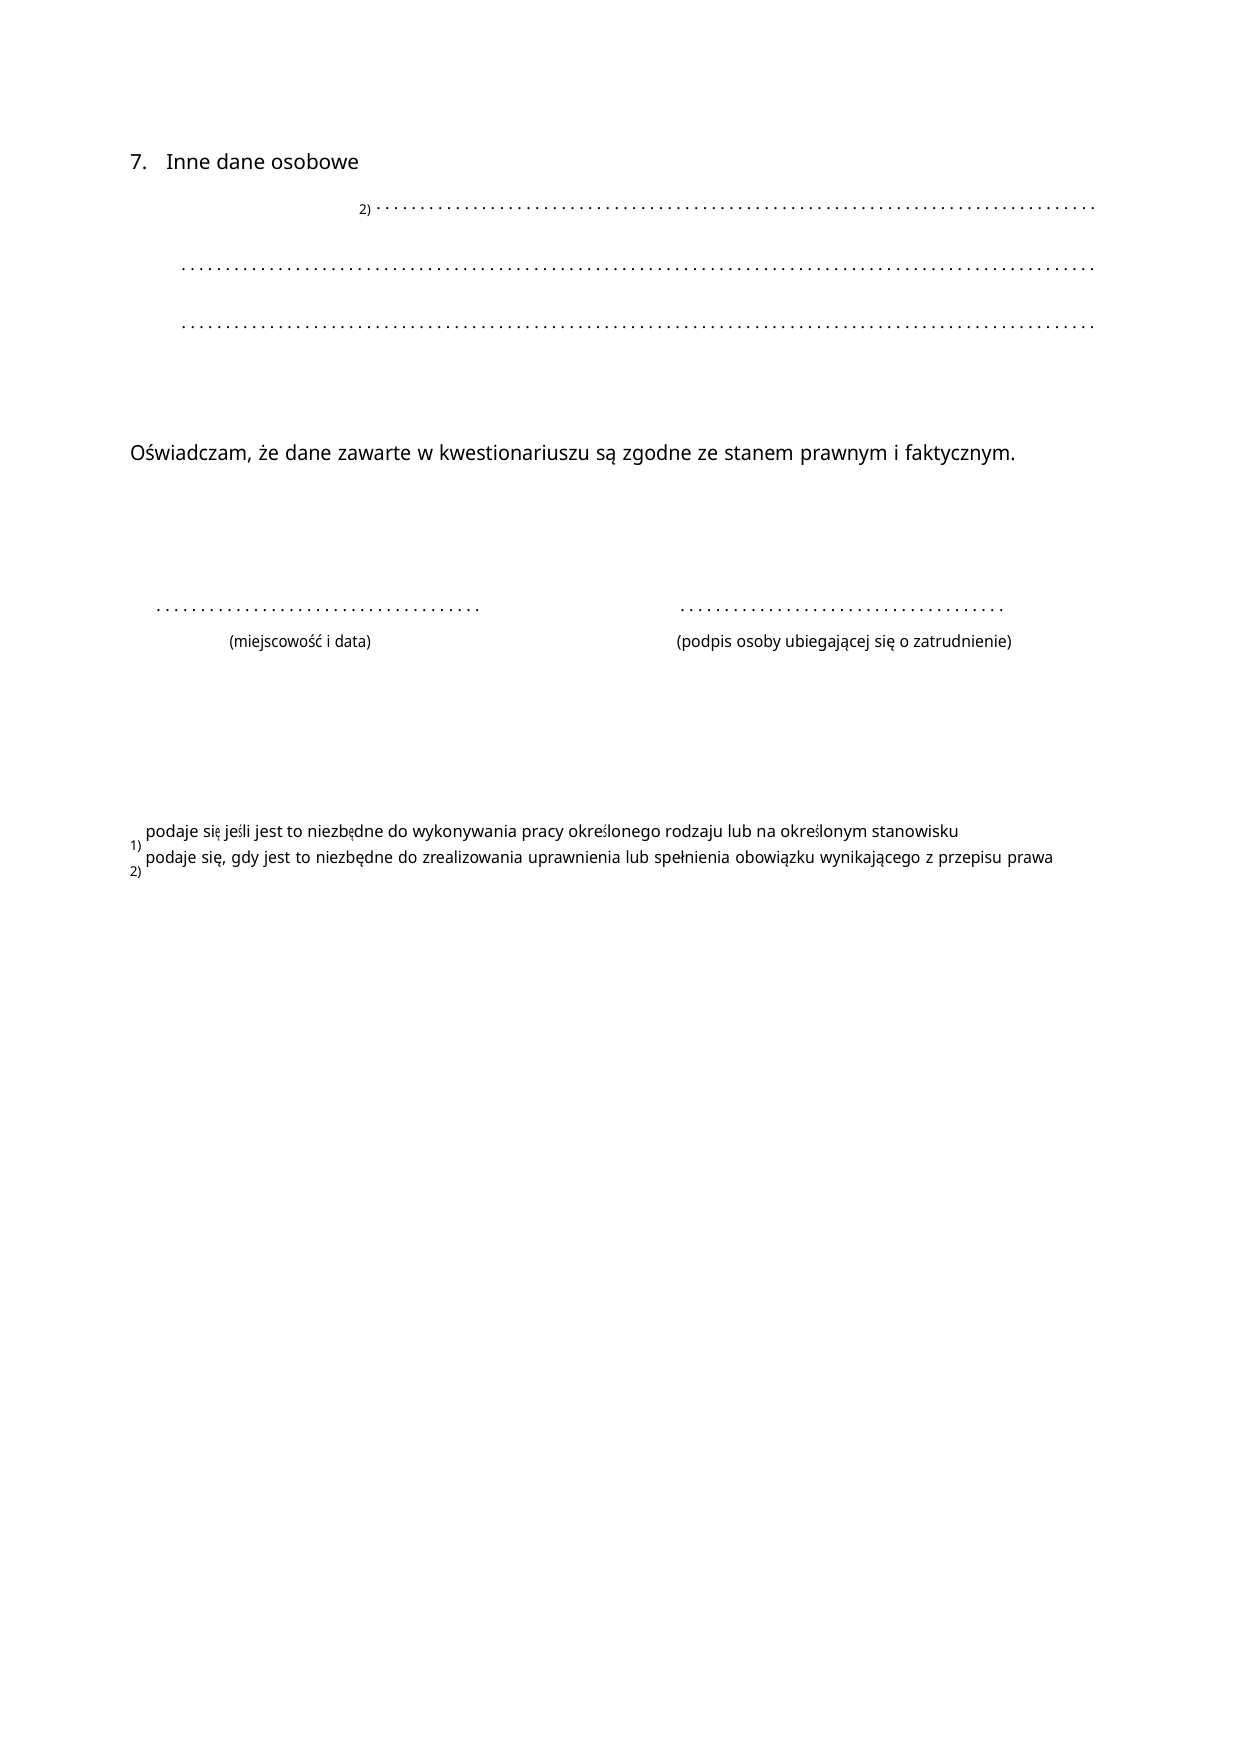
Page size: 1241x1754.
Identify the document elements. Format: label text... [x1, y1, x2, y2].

text . . . . . . . . . . . . . . . . . . . . . . . . . . . . . . . . . . . . . . . . . . . . . . . . . . . . . . . . . . . . . . . . . . . . . . . . . . . . . . . . . . . . . . . . . . . . . . . . . . . . . . . . [166, 311, 1110, 346]
text Oświadczam, że dane zawarte w kwestionariuszu są zgodne ze stanem prawnym i faktycznym. [130, 438, 1122, 483]
text 7. Inne dane osobowe2) . . . . . . . . . . . . . . . . . . . . . . . . . . . . . . . . . . . . . . . . . . . . . . . . . . . . . . . . . . . . . . . . . . . . . . . . . . . . . . . . . . [130, 147, 1122, 228]
text . . . . . . . . . . . . . . . . . . . . . . . . . . . . . . . . . . . . . . . . . . . . . . . . . . . . . . . . . . . . . . . . . . . . . . . . . . [118, 594, 1003, 629]
text . . . . . . . . . . . . . . . . . . . . . . . . . . . . . . . . . . . . . . . . . . . . . . . . . . . . . . . . . . . . . . . . . . . . . . . . . . . . . . . . . . . . . . . . . . . . . . . . . . . . . . . . [165, 252, 1110, 288]
text (miejscowość i data) (podpis osoby ubiegającej się o zatrudnienie) [118, 629, 1011, 665]
list podaje się, gdy jest to niezbędne do zrealizowania uprawnienia lub spełnienia obowiązku wynikającego z przepisu prawa [129, 856, 1122, 881]
list podaje się jeśli jest to niezbędne do wykonywania pracy określonego rodzaju lub na określonym stanowisku [129, 830, 1122, 856]
